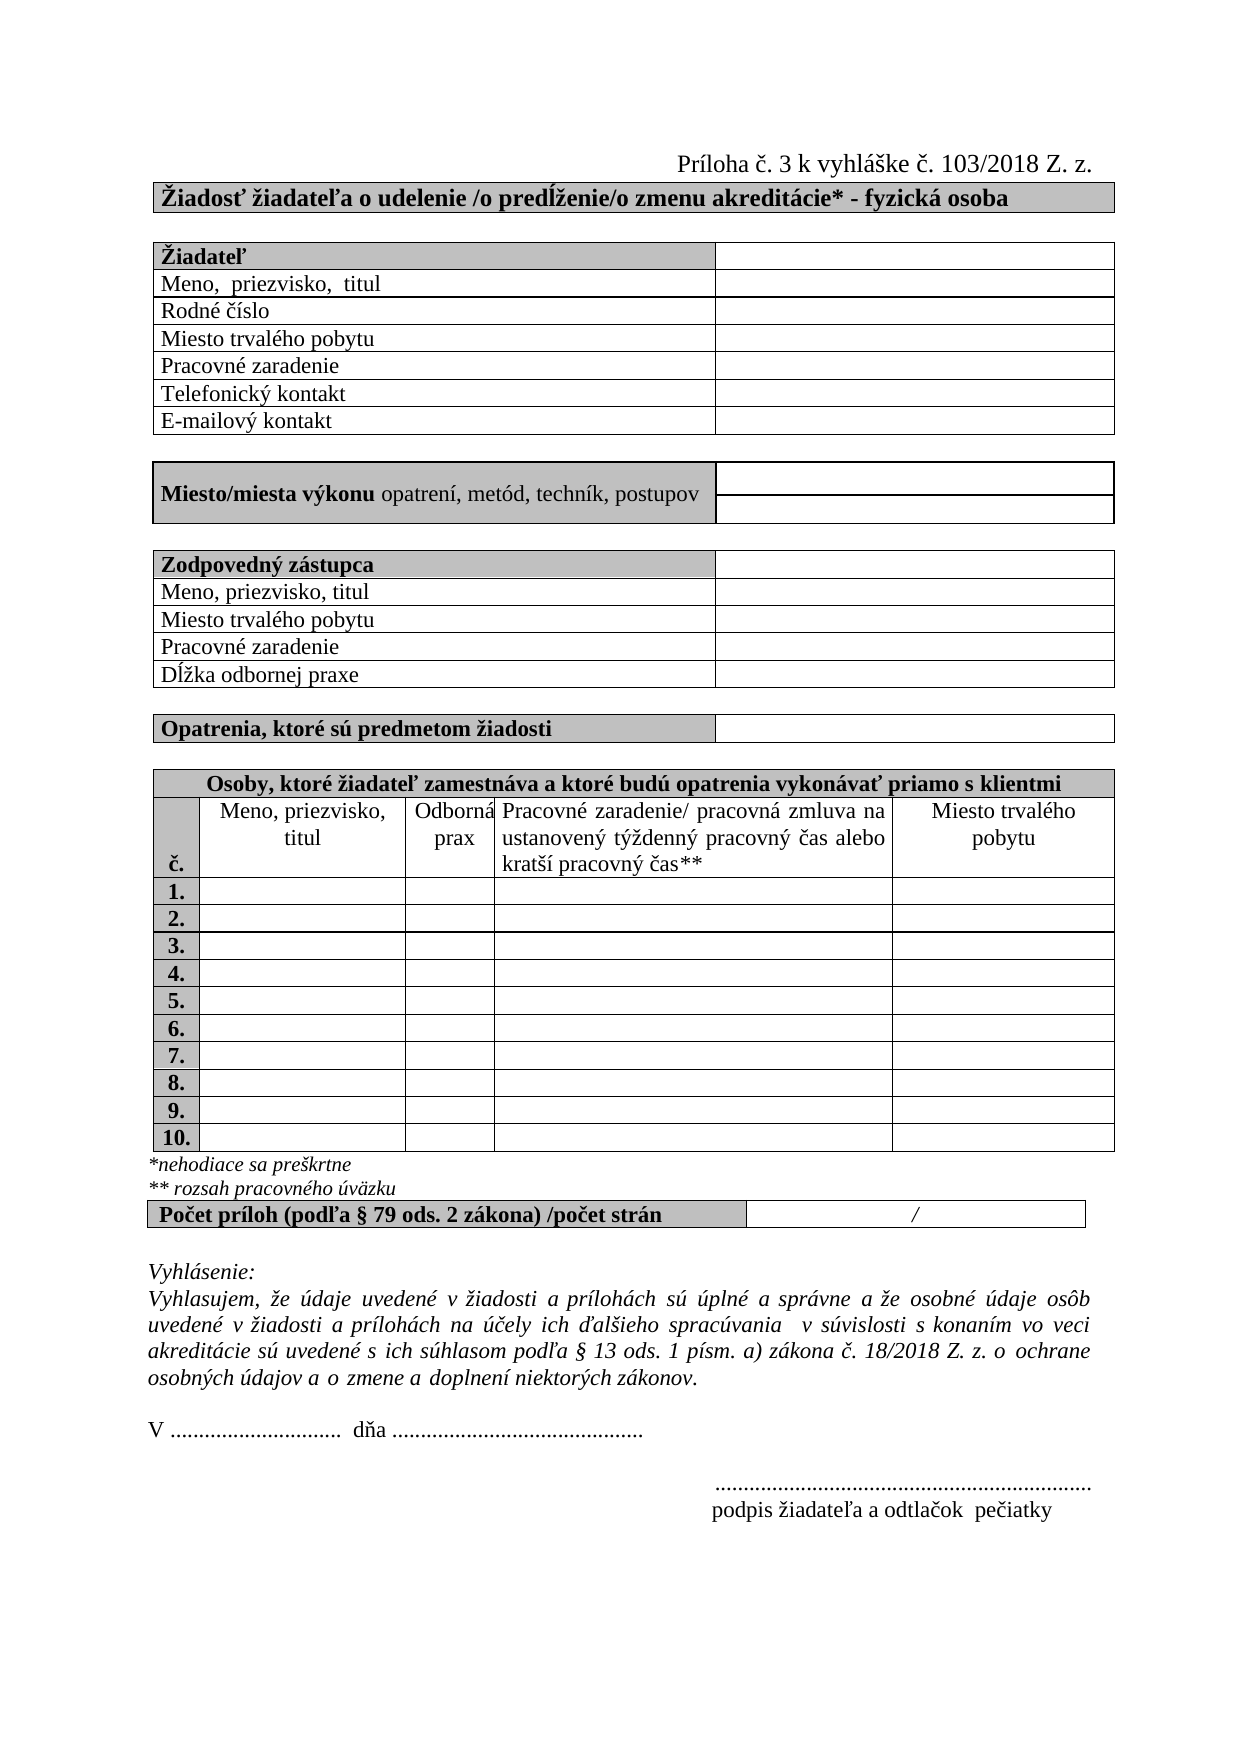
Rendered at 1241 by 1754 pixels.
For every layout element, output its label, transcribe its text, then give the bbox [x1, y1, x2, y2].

table_cell [495, 933, 892, 959]
table_cell [200, 933, 405, 959]
table_cell Rodné číslo [154, 298, 715, 324]
table_cell [716, 551, 1114, 577]
table_cell [153, 213, 1114, 242]
table_cell [200, 905, 405, 931]
table_cell [717, 463, 1113, 494]
table_cell [716, 325, 1114, 351]
table_cell 5. [154, 987, 199, 1014]
table_cell E-mailový kontakt [154, 407, 715, 433]
text ** rozsah pracovného úväzku [148, 1176, 1093, 1200]
table_cell 8. [154, 1070, 199, 1096]
table_cell [406, 1097, 494, 1123]
table_cell Odborná prax [406, 798, 494, 877]
table_cell [495, 1097, 892, 1123]
table_cell [495, 987, 892, 1014]
table_cell [716, 633, 1114, 659]
table_cell [406, 1124, 494, 1151]
table_cell [893, 1042, 1114, 1068]
table_cell Miesto trvalého pobytu [154, 606, 715, 632]
text .................................................................. [148, 1469, 1093, 1496]
table_cell Opatrenia, ktoré sú predmetom žiadosti [154, 715, 715, 742]
table_cell [716, 243, 1114, 269]
table_cell [716, 579, 1114, 605]
table_cell [716, 606, 1114, 632]
table_cell [716, 352, 1114, 379]
table_cell [893, 1070, 1114, 1096]
table_cell 1. [154, 878, 199, 904]
table_cell [716, 298, 1114, 324]
table_header Počet príloh (podľa § 79 ods. 2 zákona) /počet strán [148, 1201, 746, 1227]
table_cell Meno, priezvisko, titul [154, 579, 715, 605]
table_cell [153, 688, 1114, 714]
table_cell [893, 1124, 1114, 1151]
table_cell 2. [154, 905, 199, 931]
table_cell [893, 878, 1114, 904]
table_cell [716, 407, 1114, 433]
text *nehodiace sa preškrtne [148, 1152, 1093, 1176]
table_cell Zodpovedný zástupca [154, 551, 715, 577]
table_cell [200, 1015, 405, 1041]
table_cell [495, 1042, 892, 1068]
table_cell Miesto/miesta výkonu opatrení, metód, techník, postupov [154, 463, 715, 523]
table_cell [716, 380, 1114, 406]
table_cell [200, 960, 405, 986]
table_cell [406, 905, 494, 931]
table_cell [495, 1124, 892, 1151]
table_cell Telefonický kontakt [154, 380, 715, 406]
table_cell 3. [154, 933, 199, 959]
table_cell [406, 878, 494, 904]
table_cell Miesto trvalého pobytu [893, 798, 1114, 877]
table_cell [406, 1042, 494, 1068]
table_cell [153, 435, 1114, 461]
table_cell [495, 905, 892, 931]
text Príloha č. 3 k vyhláške č. 103/2018 Z. z. [223, 148, 1093, 178]
table_cell Meno, priezvisko, titul [154, 270, 715, 296]
table_cell [495, 878, 892, 904]
table_cell Žiadateľ [154, 243, 715, 269]
table_cell [717, 496, 1113, 523]
text V .............................. dňa ............................................ [148, 1417, 1093, 1443]
table_cell [495, 960, 892, 986]
table_cell [200, 1042, 405, 1068]
table_cell [716, 270, 1114, 296]
text podpis žiadateľa a odtlačok pečiatky [148, 1496, 1093, 1522]
table_cell [893, 1097, 1114, 1123]
table_cell [406, 987, 494, 1014]
table_cell [406, 1015, 494, 1041]
table_cell [406, 960, 494, 986]
table_cell [200, 878, 405, 904]
table_cell [153, 743, 1114, 769]
table_cell [406, 933, 494, 959]
table_cell Osoby, ktoré žiadateľ zamestnáva a ktoré budú opatrenia vykonávať priamo s klientmi [154, 770, 1114, 797]
table_cell [893, 960, 1114, 986]
table_cell Meno, priezvisko, titul [200, 798, 405, 877]
table_cell 6. [154, 1015, 199, 1041]
table_cell [893, 905, 1114, 931]
table_cell Miesto trvalého pobytu [154, 325, 715, 351]
table_cell Pracovné zaradenie [154, 352, 715, 379]
table_header Žiadosť žiadateľa o udelenie /o predĺženie/o zmenu akreditácie* - fyzická osoba [154, 183, 1114, 212]
table_cell 4. [154, 960, 199, 986]
table_cell [495, 1070, 892, 1096]
table_cell Pracovné zaradenie [154, 633, 715, 659]
table_cell [406, 1070, 494, 1096]
table_cell 10. [154, 1124, 199, 1151]
table_cell [153, 524, 1114, 550]
table_cell [716, 661, 1114, 687]
table_cell [893, 987, 1114, 1014]
table_cell č. [154, 798, 199, 877]
table_cell [200, 1124, 405, 1151]
table_cell 9. [154, 1097, 199, 1123]
table_cell Pracovné zaradenie/ pracovná zmluva na ustanovený týždenný pracovný čas alebo kratší pracovný čas** [495, 798, 892, 877]
table_cell [200, 987, 405, 1014]
table_cell [893, 1015, 1114, 1041]
table_cell [893, 933, 1114, 959]
table_cell Dĺžka odbornej praxe [154, 661, 715, 687]
table_cell [200, 1097, 405, 1123]
text Vyhlasujem, že údaje uvedené v žiadosti a prílohách sú úplné a správne a že osobné údaje osôb uvedené v žiadosti a prílohách na účely ich ďalšieho spracúvania v súvislosti s konaním vo veci akreditácie sú uvedené s ich súhlasom podľa § 13 ods. 1 písm. a) zákona č. 18/2018 Z. z. o ochrane osobných údajov a o zmene a doplnení niektorých zákonov. [148, 1285, 1093, 1390]
table_cell [200, 1070, 405, 1096]
table_cell 7. [154, 1042, 199, 1068]
table_cell [495, 1015, 892, 1041]
table_cell [716, 715, 1114, 742]
text Vyhlásenie: [148, 1258, 1093, 1285]
table_header / [747, 1201, 1085, 1227]
